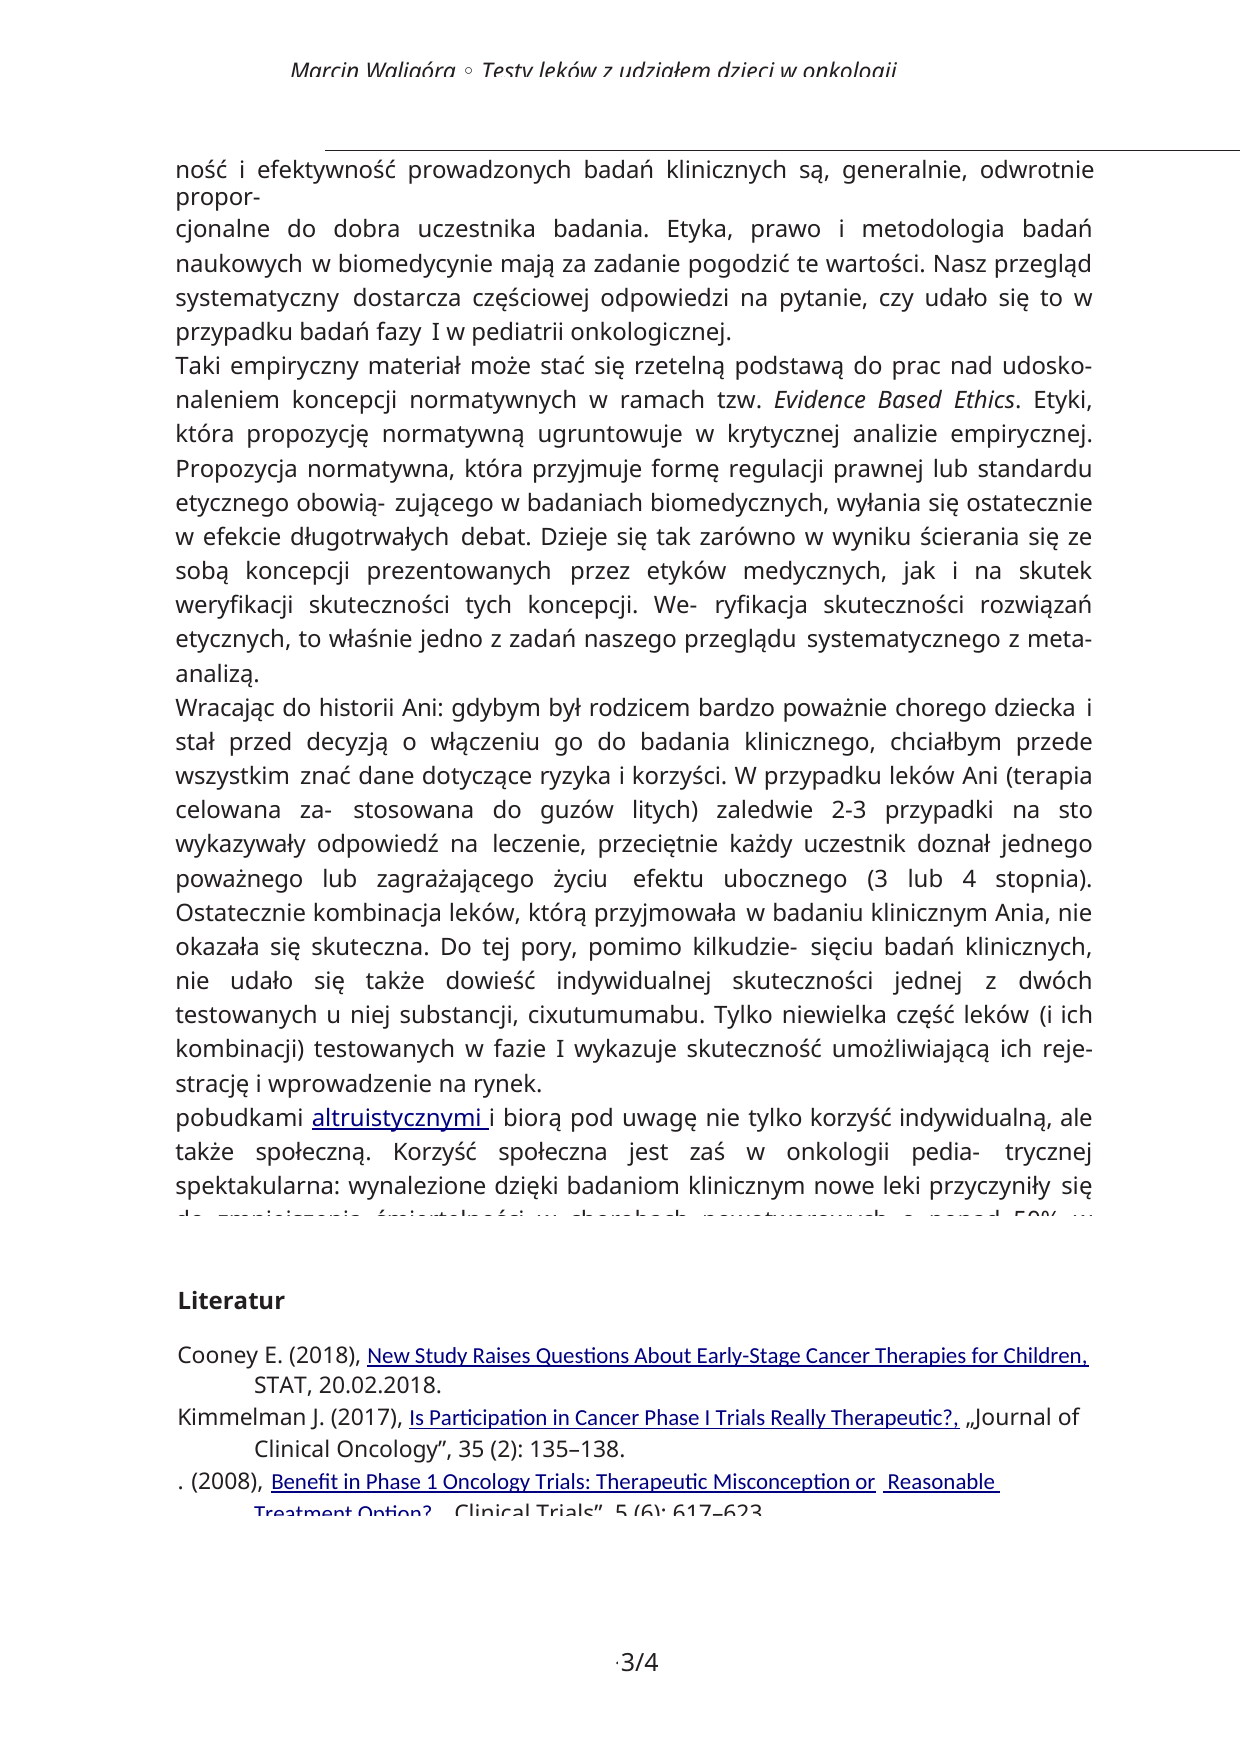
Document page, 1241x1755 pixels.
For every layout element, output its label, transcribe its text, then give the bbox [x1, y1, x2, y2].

text ność i efektywność prowadzonych badań klinicznych są, generalnie, odwrotnie propor- [175, 156, 1095, 211]
text Cooney E. (2018), New Study Raises Questions About Early-Stage Cancer Therapies for Children, [177, 1343, 1095, 1369]
text cjonalne do dobra uczestnika badania. Etyka, prawo i metodologia badań naukowych w biomedycynie mają za zadanie pogodzić te wartości. Nasz przegląd systematyczny dostarcza częściowej odpowiedzi na pytanie, czy udało się to w przypadku badań fazy I w pediatrii onkologicznej. [175, 212, 1093, 347]
text 169 [549, 1653, 721, 1683]
text Literatura [177, 1288, 287, 1316]
text Miller F.G., Joffe S. (2008), Benefit in Phase 1 Oncology Trials: Therapeutic Misconception or Reasonable Treatment Option?, „Clinical Trials”, 5 (6): 617–623. [177, 1465, 1093, 1516]
text Wracając do historii Ani: gdybym był rodzicem bardzo poważnie chorego dziecka i stał przed decyzją o włączeniu go do badania klinicznego, chciałbym przede wszystkim znać dane dotyczące ryzyka i korzyści. W przypadku leków Ani (terapia celowana za- stosowana do guzów litych) zaledwie 2-3 przypadki na sto wykazywały odpowiedź na leczenie, przeciętnie każdy uczestnik doznał jednego poważnego lub zagrażającego życiu efektu ubocznego (3 lub 4 stopnia). Ostatecznie kombinacja leków, którą przyjmowała w badaniu klinicznym Ania, nie okazała się skuteczna. Do tej pory, pomimo kilkudzie- sięciu badań klinicznych, nie udało się także dowieść indywidualnej skuteczności jednej z dwóch testowanych u niej substancji, cixutumumabu. Tylko niewielka część leków (i ich kombinacji) testowanych w fazie I wykazuje skuteczność umożliwiającą ich reje- strację i wprowadzenie na rynek. [175, 691, 1093, 1099]
text 3/4 [621, 1648, 663, 1677]
text Decyzja o udziale w fazie I badań klinicznych w onkologii powinna uwzględniać wiele czynników – w tym stopień zaawansowania, typ nowotworu i rodzaj testowanej terapii. Niektórzy kierują się pobudkami altruistycznymi i biorą pod uwagę nie tylko korzyść indywidualną, ale także społeczną. Korzyść społeczna jest zaś w onkologii pedia- trycznej spektakularna: wynalezione dzięki badaniom klinicznym nowe leki przyczyniły się do zmniejszenia śmiertelności w chorobach nowotworowych o ponad 50% w ciągu kilku dziesięcioleci. Nie ulega też wątpliwości, że w podejmowanej przez rodziców decyzji powinno w jakimś stopniu partycypować samo dziecko, adekwatnie do swego wieku, rozwoju i wiedzy. [175, 1101, 1093, 1216]
text Taki empiryczny materiał może stać się rzetelną podstawą do prac nad udosko- naleniem koncepcji normatywnych w ramach tzw. Evidence Based Ethics. Etyki, która propozycję normatywną ugruntowuje w krytycznej analizie empirycznej. Propozycja normatywna, która przyjmuje formę regulacji prawnej lub standardu etycznego obowią- zującego w badaniach biomedycznych, wyłania się ostatecznie w efekcie długotrwałych debat. Dzieje się tak zarówno w wyniku ścierania się ze sobą koncepcji prezentowanych przez etyków medycznych, jak i na skutek weryfikacji skuteczności tych koncepcji. We- ryfikacja skuteczności rozwiązań etycznych, to właśnie jedno z zadań naszego przeglądu systematycznego z meta-analizą. [175, 349, 1093, 689]
text Kimmelman J. (2017), Is Participation in Cancer Phase I Trials Really Therapeutic?, „Journal of Clinical Oncology”, 35 (2): 135–138. [177, 1401, 1093, 1464]
text STAT, 20.02.2018. [254, 1369, 1095, 1401]
text Marcin Waligóra ◦ Testy leków z udziałem dzieci w onkologii pediatrycznej [290, 59, 982, 77]
